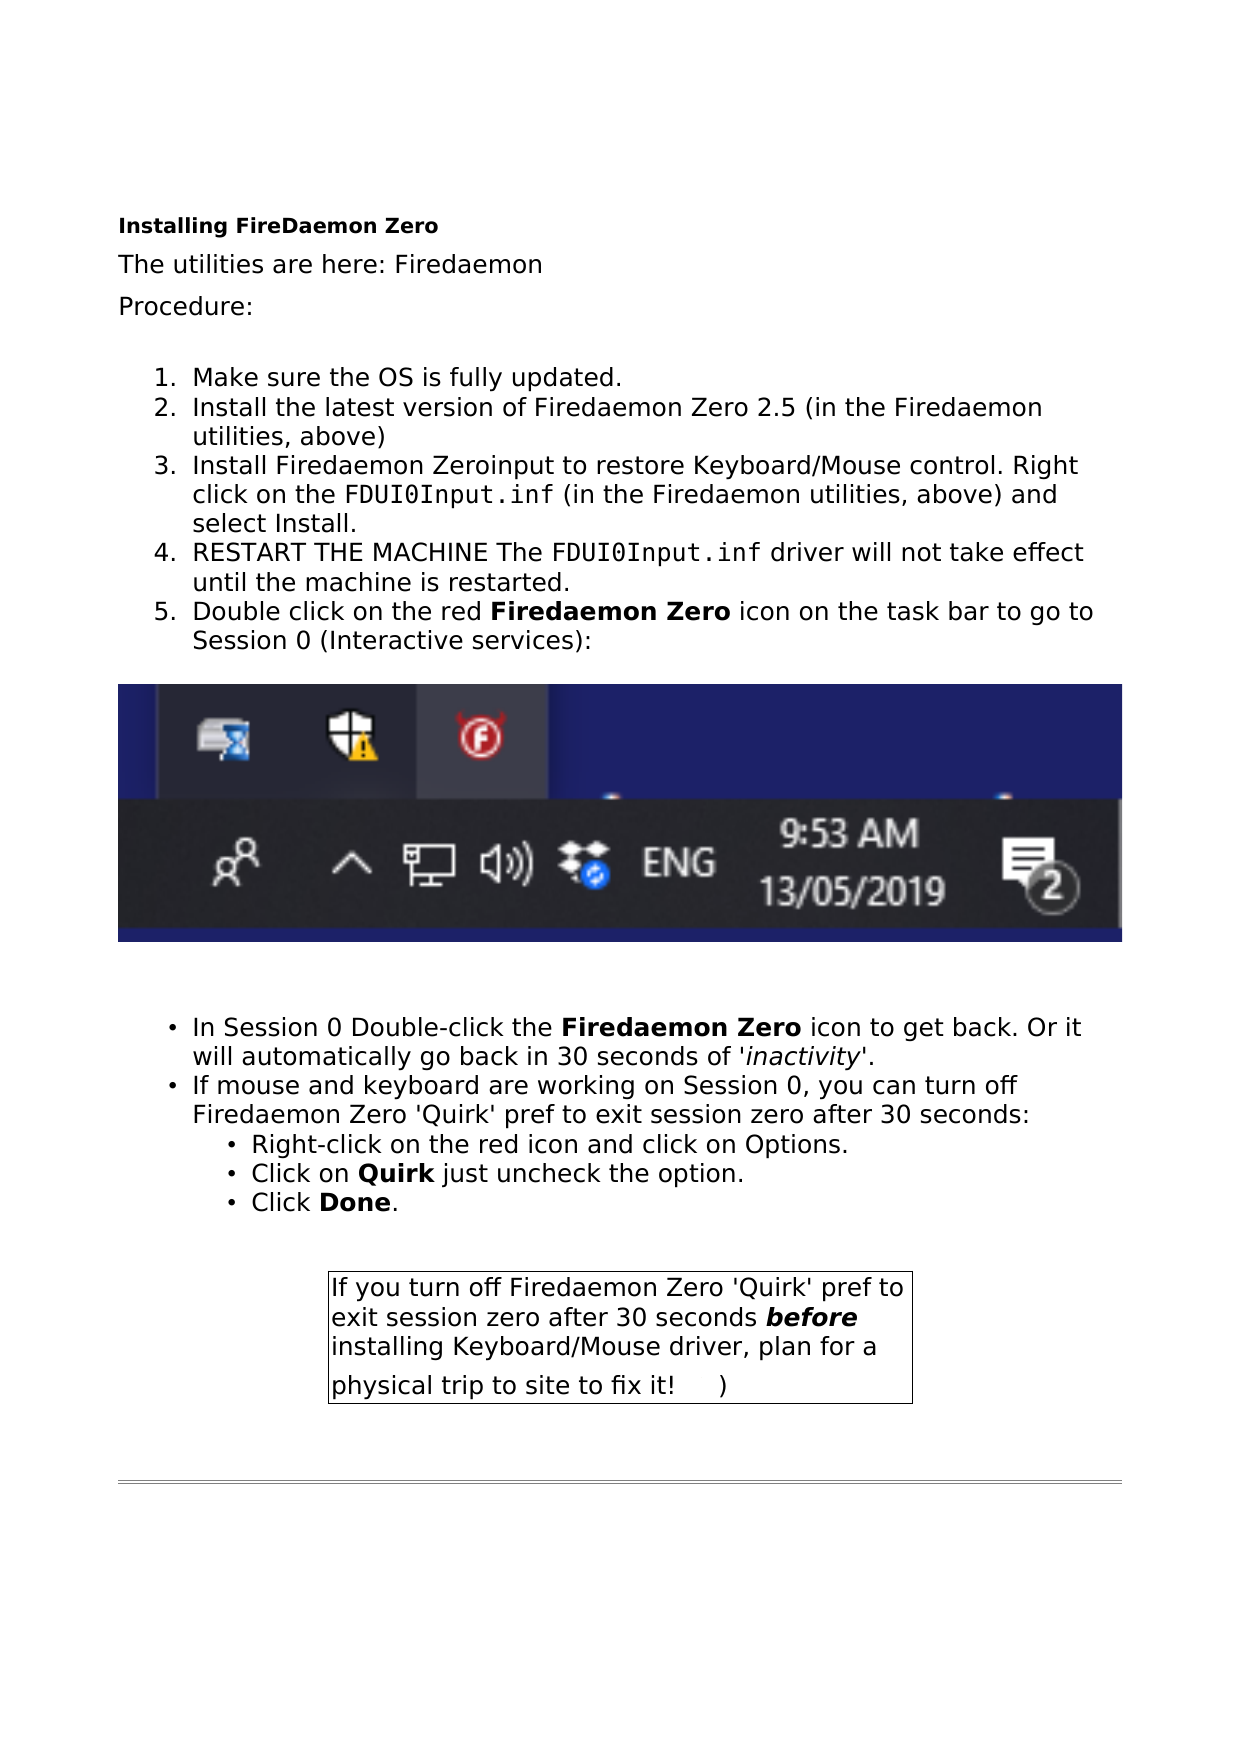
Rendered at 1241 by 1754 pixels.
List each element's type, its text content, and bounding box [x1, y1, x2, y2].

picture [118, 684, 1123, 942]
list Click on Quirk just uncheck the option. [236, 1159, 1122, 1188]
list Click Done. [236, 1188, 1122, 1217]
list Install Firedaemon Zeroinput to restore Keyboard/Mouse control. Right click on the FDUI0Input.inf (in the Firedaemon utilities, above) and select Install. [177, 451, 1122, 538]
list Install the latest version of Firedaemon Zero 2.5 (in the Firedaemon utilities, above) [177, 393, 1122, 451]
list In Session 0 Double-click the Firedaemon Zero icon to get back. Or it will automatically go back in 30 seconds of 'inactivity'. [177, 1013, 1122, 1072]
text Procedure: [118, 292, 1122, 322]
list RESTART THE MACHINE The FDUI0Input.inf driver will not take effect until the machine is restarted. [177, 538, 1122, 597]
subtitle Installing FireDaemon Zero [118, 214, 1122, 238]
text The utilities are here: Firedaemon [118, 251, 1122, 280]
table_header If you turn off Firedaemon Zero 'Quirk' pref to exit session zero after 30 seconds before installing Keyboard/Mouse driver, plan for a physical trip to site to fix it! ) [329, 1272, 912, 1403]
list Right-click on the red icon and click on Options. [236, 1130, 1122, 1159]
list Double click on the red Firedaemon Zero icon on the task bar to go to Session 0 (Interactive services): [177, 597, 1122, 655]
list If mouse and keyboard are working on Session 0, you can turn off Firedaemon Zero 'Quirk' pref to exit session zero after 30 seconds: [177, 1072, 1122, 1130]
list Make sure the OS is fully updated. [177, 363, 1122, 393]
